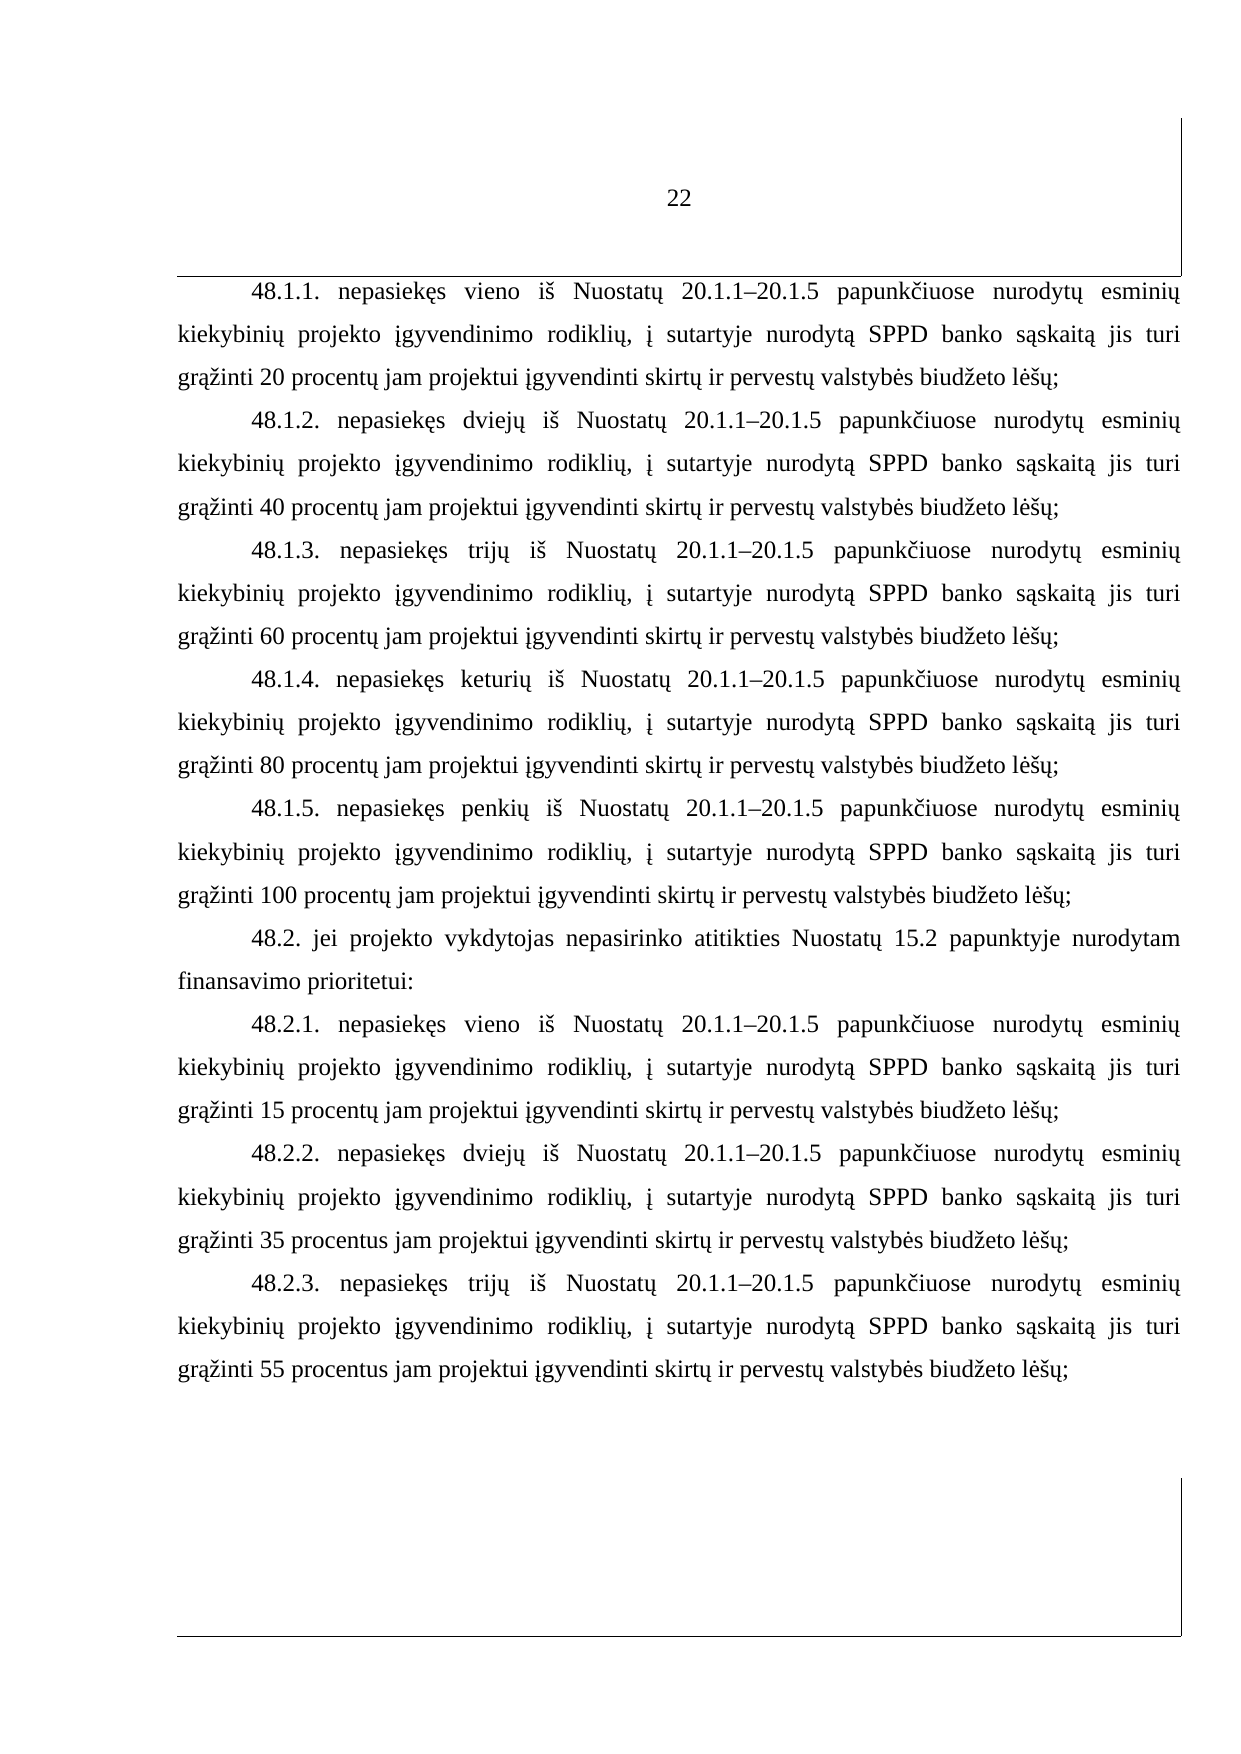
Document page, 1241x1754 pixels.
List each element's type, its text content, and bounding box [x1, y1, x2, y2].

text 48.2.1. nepasiekęs vieno iš Nuostatų 20.1.1–20.1.5 papunkčiuose nurodytų esminių kiekybinių projekto įgyvendinimo rodiklių, į sutartyje nurodytą SPPD banko sąskaitą jis turi grąžinti 15 procentų jam projektui įgyvendinti skirtų ir pervestų valstybės biudžeto lėšų; [177, 1009, 1181, 1124]
text 48.1.1. nepasiekęs vieno iš Nuostatų 20.1.1–20.1.5 papunkčiuose nurodytų esminių kiekybinių projekto įgyvendinimo rodiklių, į sutartyje nurodytą SPPD banko sąskaitą jis turi grąžinti 20 procentų jam projektui įgyvendinti skirtų ir pervestų valstybės biudžeto lėšų; [177, 276, 1181, 391]
text 48.1.3. nepasiekęs trijų iš Nuostatų 20.1.1–20.1.5 papunkčiuose nurodytų esminių kiekybinių projekto įgyvendinimo rodiklių, į sutartyje nurodytą SPPD banko sąskaitą jis turi grąžinti 60 procentų jam projektui įgyvendinti skirtų ir pervestų valstybės biudžeto lėšų; [177, 535, 1181, 650]
text 48.1.5. nepasiekęs penkių iš Nuostatų 20.1.1–20.1.5 papunkčiuose nurodytų esminių kiekybinių projekto įgyvendinimo rodiklių, į sutartyje nurodytą SPPD banko sąskaitą jis turi grąžinti 100 procentų jam projektui įgyvendinti skirtų ir pervestų valstybės biudžeto lėšų; [177, 793, 1181, 908]
text 48.1.4. nepasiekęs keturių iš Nuostatų 20.1.1–20.1.5 papunkčiuose nurodytų esminių kiekybinių projekto įgyvendinimo rodiklių, į sutartyje nurodytą SPPD banko sąskaitą jis turi grąžinti 80 procentų jam projektui įgyvendinti skirtų ir pervestų valstybės biudžeto lėšų; [177, 664, 1181, 779]
text 48.2.2. nepasiekęs dviejų iš Nuostatų 20.1.1–20.1.5 papunkčiuose nurodytų esminių kiekybinių projekto įgyvendinimo rodiklių, į sutartyje nurodytą SPPD banko sąskaitą jis turi grąžinti 35 procentus jam projektui įgyvendinti skirtų ir pervestų valstybės biudžeto lėšų; [177, 1138, 1181, 1253]
text 48.1.2. nepasiekęs dviejų iš Nuostatų 20.1.1–20.1.5 papunkčiuose nurodytų esminių kiekybinių projekto įgyvendinimo rodiklių, į sutartyje nurodytą SPPD banko sąskaitą jis turi grąžinti 40 procentų jam projektui įgyvendinti skirtų ir pervestų valstybės biudžeto lėšų; [177, 405, 1181, 520]
text 48.2. jei projekto vykdytojas nepasirinko atitikties Nuostatų 15.2 papunktyje nurodytam finansavimo prioritetui: [177, 923, 1181, 995]
text 48.2.3. nepasiekęs trijų iš Nuostatų 20.1.1–20.1.5 papunkčiuose nurodytų esminių kiekybinių projekto įgyvendinimo rodiklių, į sutartyje nurodytą SPPD banko sąskaitą jis turi grąžinti 55 procentus jam projektui įgyvendinti skirtų ir pervestų valstybės biudžeto lėšų; [177, 1268, 1181, 1383]
